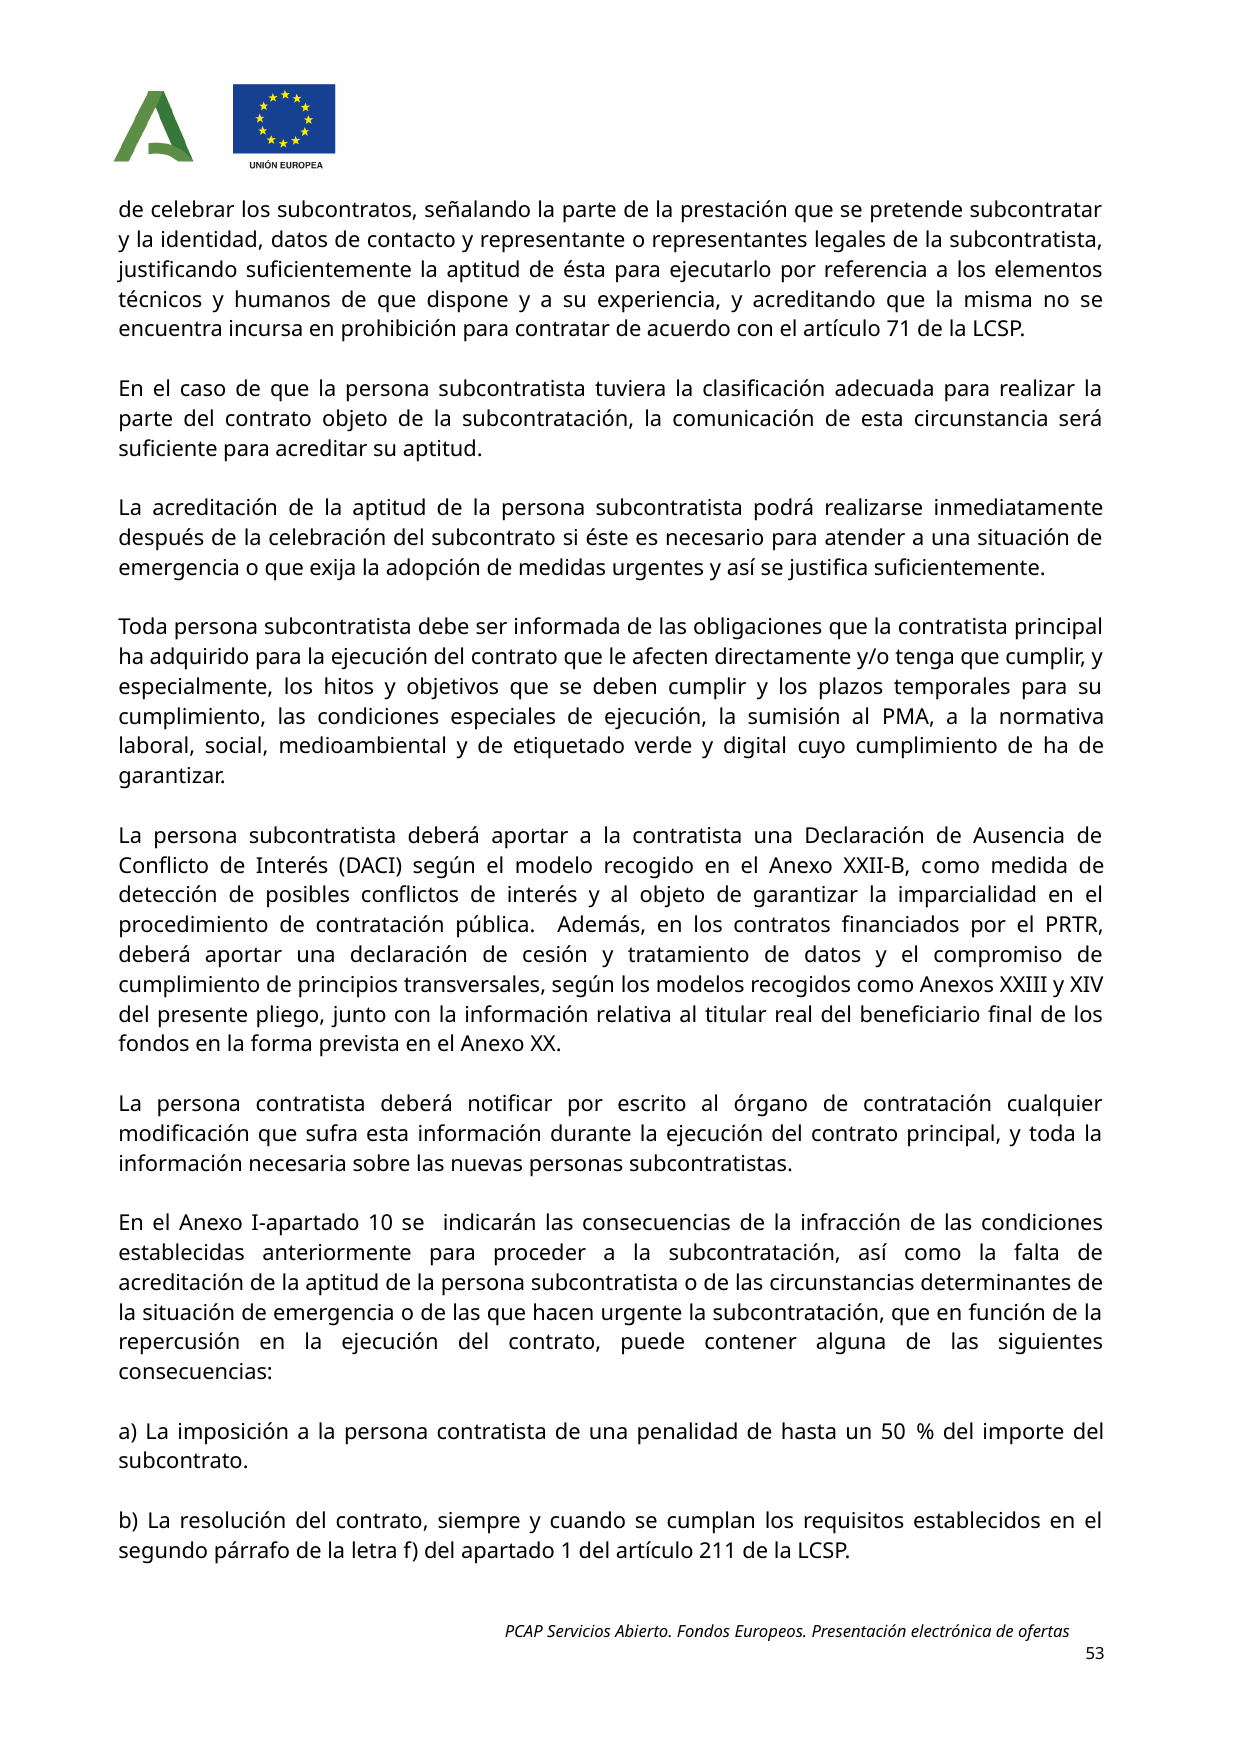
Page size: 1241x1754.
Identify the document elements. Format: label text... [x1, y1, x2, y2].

text La persona contratista deberá notificar por escrito al órgano de contratación cualquier modificación que sufra esta información durante la ejecución del contrato principal, y toda la información necesaria sobre las nuevas personas subcontratistas. [118, 1088, 1104, 1177]
text a) La imposición a la persona contratista de una penalidad de hasta un 50 % del importe del subcontrato. [118, 1416, 1104, 1475]
text b) La resolución del contrato, siempre y cuando se cumplan los requisitos establecidos en el segundo párrafo de la letra f) del apartado 1 del artículo 211 de la LCSP. [118, 1505, 1104, 1565]
picture [221, 78, 347, 176]
text En el caso de que la persona subcontratista tuviera la clasificación adecuada para realizar la parte del contrato objeto de la subcontratación, la comunicación de esta circunstancia será suficiente para acreditar su aptitud. [118, 373, 1104, 462]
text La persona subcontratista deberá aportar a la contratista una Declaración de Ausencia de Conflicto de Interés (DACI) según el modelo recogido en el Anexo XXII-B, como medida de detección de posibles conflictos de interés y al objeto de garantizar la imparcialidad en el procedimiento de contratación pública. Además, en los contratos financiados por el PRTR, deberá aportar una declaración de cesión y tratamiento de datos y el compromiso de cumplimiento de principios transversales, según los modelos recogidos como Anexos XXIII y XIV del presente pliego, junto con la información relativa al titular real del beneficiario final de los fondos en la forma prevista en el Anexo XX. [118, 820, 1104, 1058]
picture [109, 86, 198, 166]
text Toda persona subcontratista debe ser informada de las obligaciones que la contratista principal ha adquirido para la ejecución del contrato que le afecten directamente y/o tenga que cumplir, y especialmente, los hitos y objetivos que se deben cumplir y los plazos temporales para su cumplimiento, las condiciones especiales de ejecución, la sumisión al PMA, a la normativa laboral, social, medioambiental y de etiquetado verde y digital cuyo cumplimiento de ha de garantizar. [118, 611, 1104, 790]
text En el Anexo I-apartado 10 se indicarán las consecuencias de la infracción de las condiciones establecidas anteriormente para proceder a la subcontratación, así como la falta de acreditación de la aptitud de la persona subcontratista o de las circunstancias determinantes de la situación de emergencia o de las que hacen urgente la subcontratación, que en función de la repercusión en la ejecución del contrato, puede contener alguna de las siguientes consecuencias: [118, 1207, 1104, 1386]
text de celebrar los subcontratos, señalando la parte de la prestación que se pretende subcontratar y la identidad, datos de contacto y representante o representantes legales de la subcontratista, justificando suficientemente la aptitud de ésta para ejecutarlo por referencia a los elementos técnicos y humanos de que dispone y a su experiencia, y acreditando que la misma no se encuentra incursa en prohibición para contratar de acuerdo con el artículo 71 de la LCSP. [118, 194, 1104, 343]
text La acreditación de la aptitud de la persona subcontratista podrá realizarse inmediatamente después de la celebración del subcontrato si éste es necesario para atender a una situación de emergencia o que exija la adopción de medidas urgentes y así se justifica suficientemente. [118, 492, 1104, 582]
